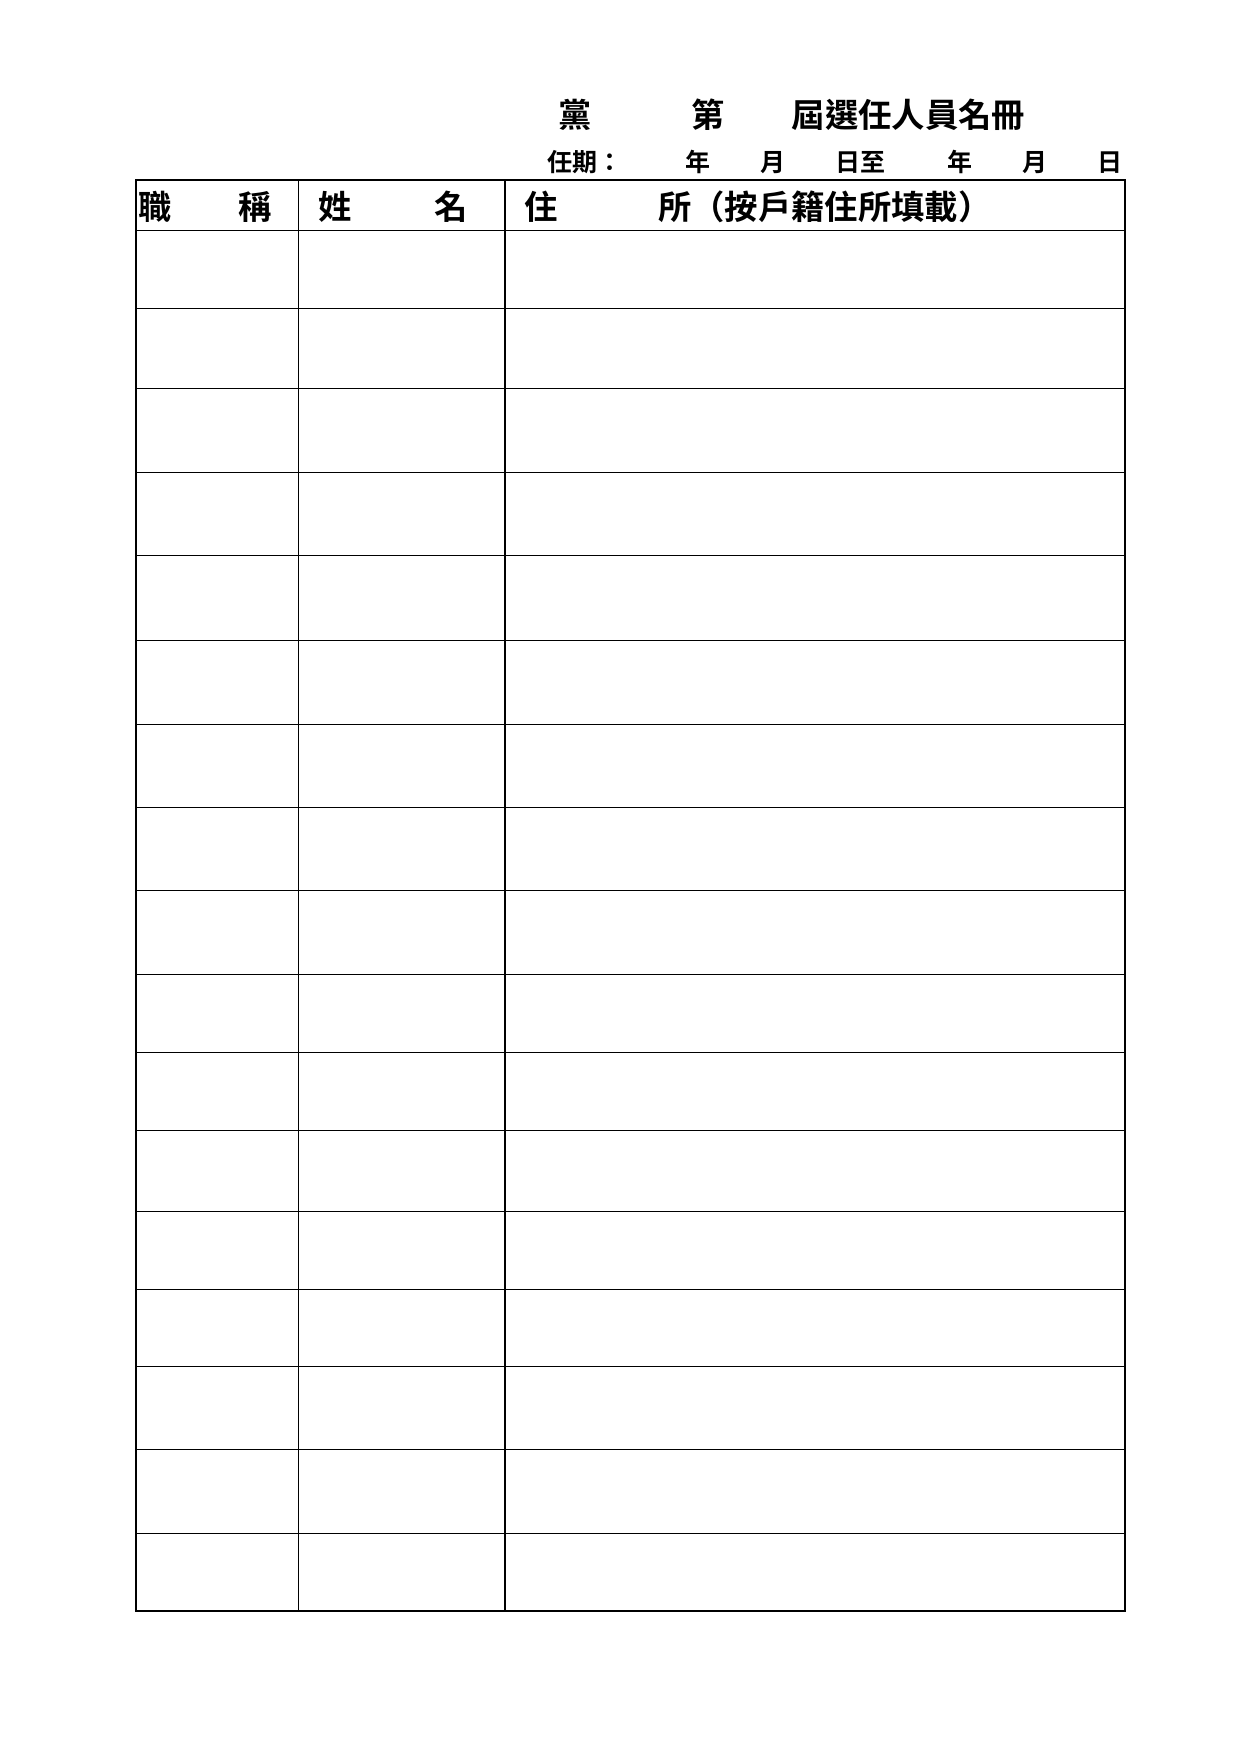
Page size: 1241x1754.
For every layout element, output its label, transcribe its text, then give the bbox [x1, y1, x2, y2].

table_cell [299, 556, 504, 640]
table_header 職 稱 [137, 181, 298, 229]
table_cell [299, 1450, 504, 1532]
table_cell [299, 1131, 504, 1211]
table_cell [506, 808, 1124, 890]
table_cell [137, 641, 298, 724]
table_cell [506, 389, 1124, 472]
table_cell [299, 1534, 504, 1610]
table_cell [506, 641, 1124, 724]
table_cell [506, 556, 1124, 640]
table_cell [299, 231, 504, 308]
table_cell [299, 891, 504, 974]
table_cell [506, 1131, 1124, 1211]
table_cell [137, 389, 298, 472]
table_cell [299, 641, 504, 724]
table_cell [299, 1367, 504, 1449]
table_cell [299, 473, 504, 555]
table_cell [137, 1290, 298, 1366]
text 黨 第 屆選任人員名冊 [118, 89, 1122, 137]
table_cell [137, 1131, 298, 1211]
table_cell [137, 473, 298, 555]
table_cell [137, 1450, 298, 1532]
table_cell [506, 231, 1124, 308]
table_cell [137, 556, 298, 640]
table_cell [137, 975, 298, 1052]
table_cell [299, 389, 504, 472]
table_header 姓 名 [299, 181, 504, 229]
table_cell [137, 1212, 298, 1288]
table_cell [506, 1534, 1124, 1610]
table_cell [137, 891, 298, 974]
table_cell [137, 1053, 298, 1129]
table_cell [506, 1290, 1124, 1366]
table_cell [506, 891, 1124, 974]
table_cell [137, 1534, 298, 1610]
table_cell [299, 808, 504, 890]
table_cell [299, 725, 504, 807]
table_cell [506, 1450, 1124, 1532]
table_cell [506, 975, 1124, 1052]
table_cell [506, 309, 1124, 388]
table_cell [137, 231, 298, 308]
table_cell [299, 975, 504, 1052]
table_cell [299, 1053, 504, 1129]
table_cell [506, 473, 1124, 555]
table_cell [506, 1212, 1124, 1288]
table_cell [137, 309, 298, 388]
text 任期： 年 月 日至 年 月 日 [118, 137, 1122, 179]
table_cell [506, 1053, 1124, 1129]
table_cell [137, 1367, 298, 1449]
table_cell [137, 808, 298, 890]
table_cell [299, 309, 504, 388]
table_header 住 所（按戶籍住所填載） [506, 181, 1124, 229]
table_cell [299, 1290, 504, 1366]
table_cell [299, 1212, 504, 1288]
table_cell [137, 725, 298, 807]
table_cell [506, 1367, 1124, 1449]
table_cell [506, 725, 1124, 807]
